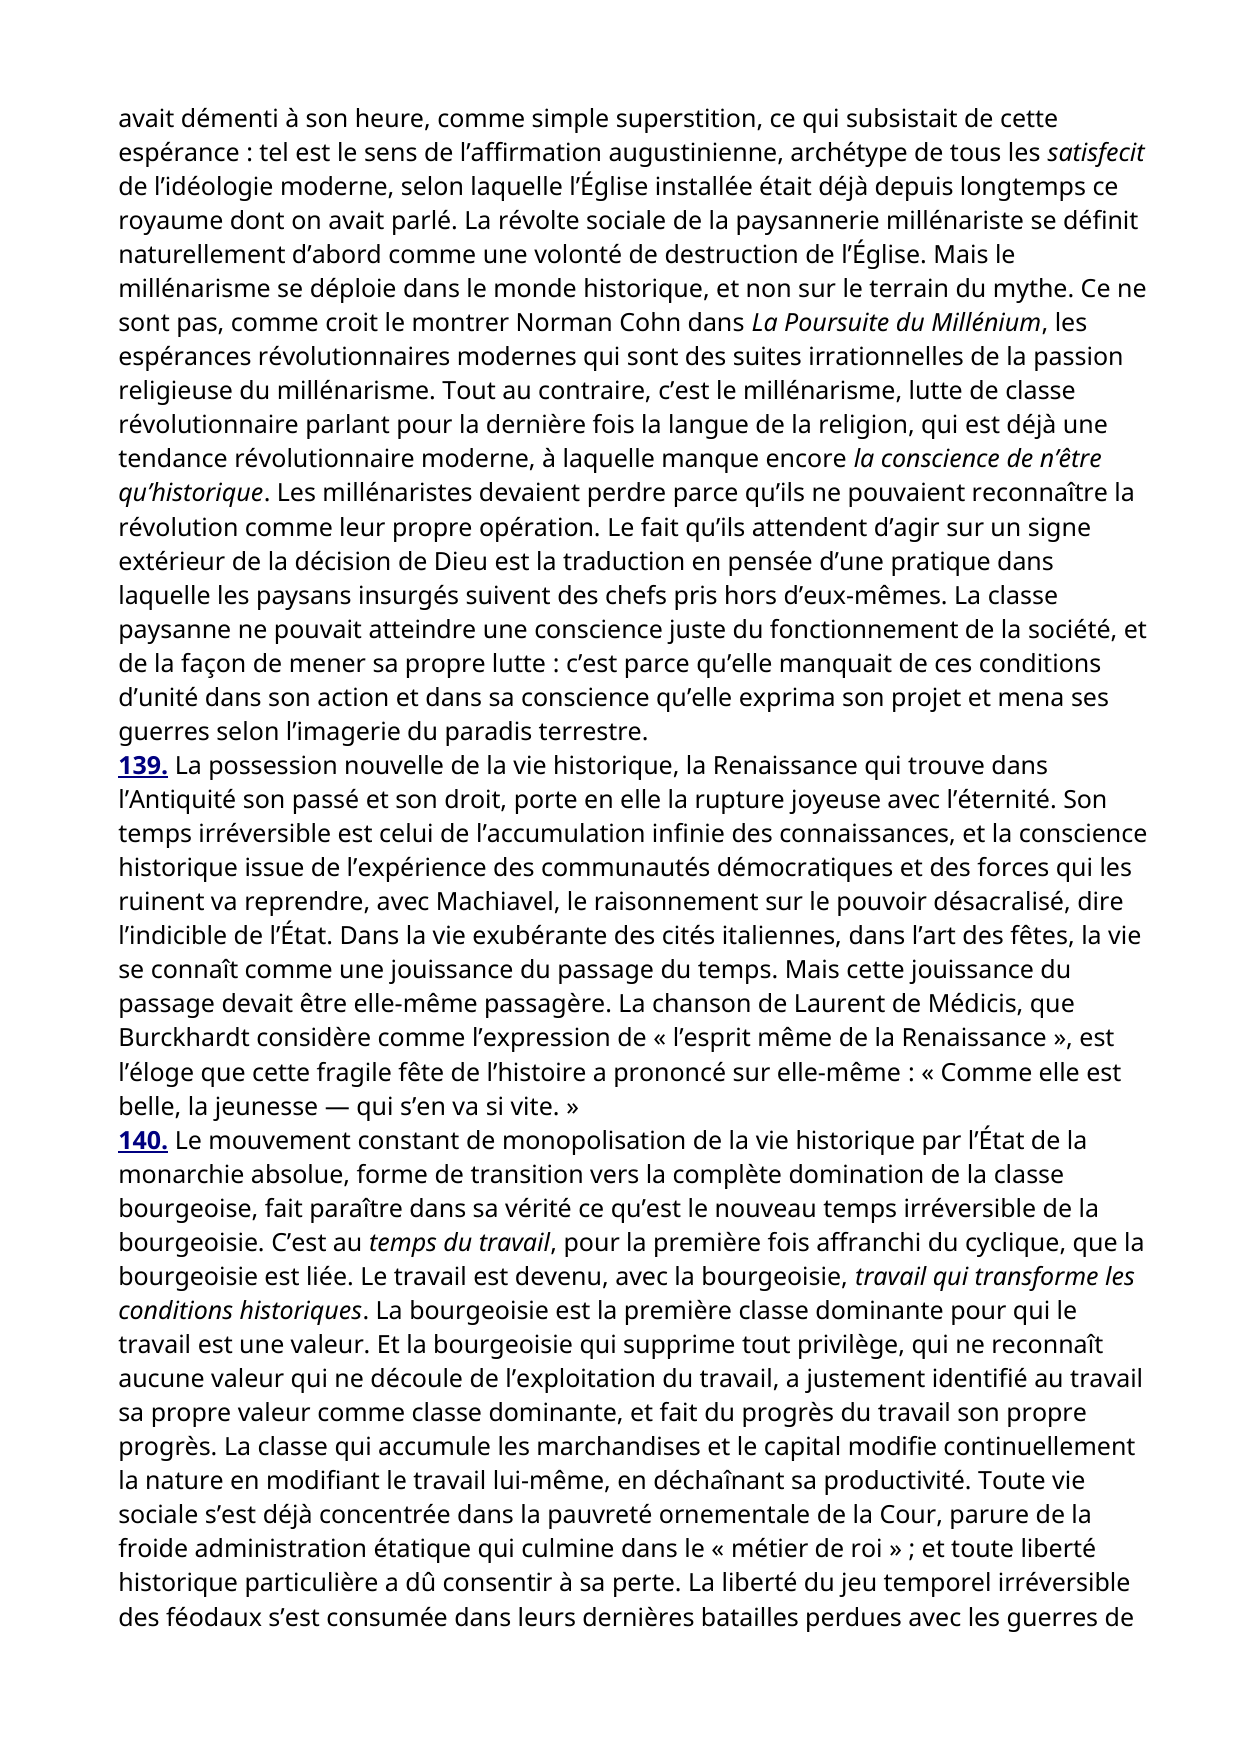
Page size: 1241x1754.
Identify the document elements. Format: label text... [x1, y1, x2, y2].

text 140. Le mouvement constant de monopolisation de la vie historique par l’État de la monarchie absolue, forme de transition vers la complète domination de la classe bourgeoise, fait paraître dans sa vérité ce qu’est le nouveau temps irréversible de la bourgeoisie. C’est au temps du travail, pour la première fois affranchi du cyclique, que la bourgeoisie est liée. Le travail est devenu, avec la bourgeoisie, travail qui transforme les conditions historiques. La bourgeoisie est la première classe dominante pour qui le travail est une valeur. Et la bourgeoisie qui supprime tout privilège, qui ne reconnaît aucune valeur qui ne découle de l’exploitation du travail, a justement identifié au travail sa propre valeur comme classe dominante, et fait du progrès du travail son propre progrès. La classe qui accumule les marchandises et le capital modifie continuellement la nature en modifiant le travail lui-même, en déchaînant sa productivité. Toute vie sociale s’est déjà concentrée dans la pauvreté ornementale de la Cour, parure de la froide administration étatique qui culmine dans le « métier de roi » ; et toute liberté historique particulière a dû consentir à sa perte. La liberté du jeu temporel irréversible des féodaux s’est consumée dans leurs dernières batailles perdues avec les guerres de [118, 1122, 1152, 1633]
text 139. La possession nouvelle de la vie historique, la Renaissance qui trouve dans l’Antiquité son passé et son droit, porte en elle la rupture joyeuse avec l’éternité. Son temps irréversible est celui de l’accumulation infinie des connaissances, et la conscience historique issue de l’expérience des communautés démocratiques et des forces qui les ruinent va reprendre, avec Machiavel, le raisonnement sur le pouvoir désacralisé, dire l’indicible de l’État. Dans la vie exubérante des cités italiennes, dans l’art des fêtes, la vie se connaît comme une jouissance du passage du temps. Mais cette jouissance du passage devait être elle-même passagère. La chanson de Laurent de Médicis, que Burckhardt considère comme l’expression de « l’esprit même de la Renaissance », est l’éloge que cette fragile fête de l’histoire a prononcé sur elle-même : « Comme elle est belle, la jeunesse — qui s’en va si vite. » [118, 748, 1152, 1122]
text avait démenti à son heure, comme simple superstition, ce qui subsistait de cette espérance : tel est le sens de l’affirmation augustinienne, archétype de tous les satisfecit de l’idéologie moderne, selon laquelle l’Église installée était déjà depuis longtemps ce royaume dont on avait parlé. La révolte sociale de la paysannerie millénariste se définit naturellement d’abord comme une volonté de destruction de l’Église. Mais le millénarisme se déploie dans le monde historique, et non sur le terrain du mythe. Ce ne sont pas, comme croit le montrer Norman Cohn dans La Poursuite du Millénium, les espérances révolutionnaires modernes qui sont des suites irrationnelles de la passion religieuse du millénarisme. Tout au contraire, c’est le millénarisme, lutte de classe révolutionnaire parlant pour la dernière fois la langue de la religion, qui est déjà une tendance révolutionnaire moderne, à laquelle manque encore la conscience de n’être qu’historique. Les millénaristes devaient perdre parce qu’ils ne pouvaient reconnaître la révolution comme leur propre opération. Le fait qu’ils attendent d’agir sur un signe extérieur de la décision de Dieu est la traduction en pensée d’une pratique dans laquelle les paysans insurgés suivent des chefs pris hors d’eux-mêmes. La classe paysanne ne pouvait atteindre une conscience juste du fonctionnement de la société, et de la façon de mener sa propre lutte : c’est parce qu’elle manquait de ces conditions d’unité dans son action et dans sa conscience qu’elle exprima son projet et mena ses guerres selon l’imagerie du paradis terrestre. [118, 100, 1152, 748]
